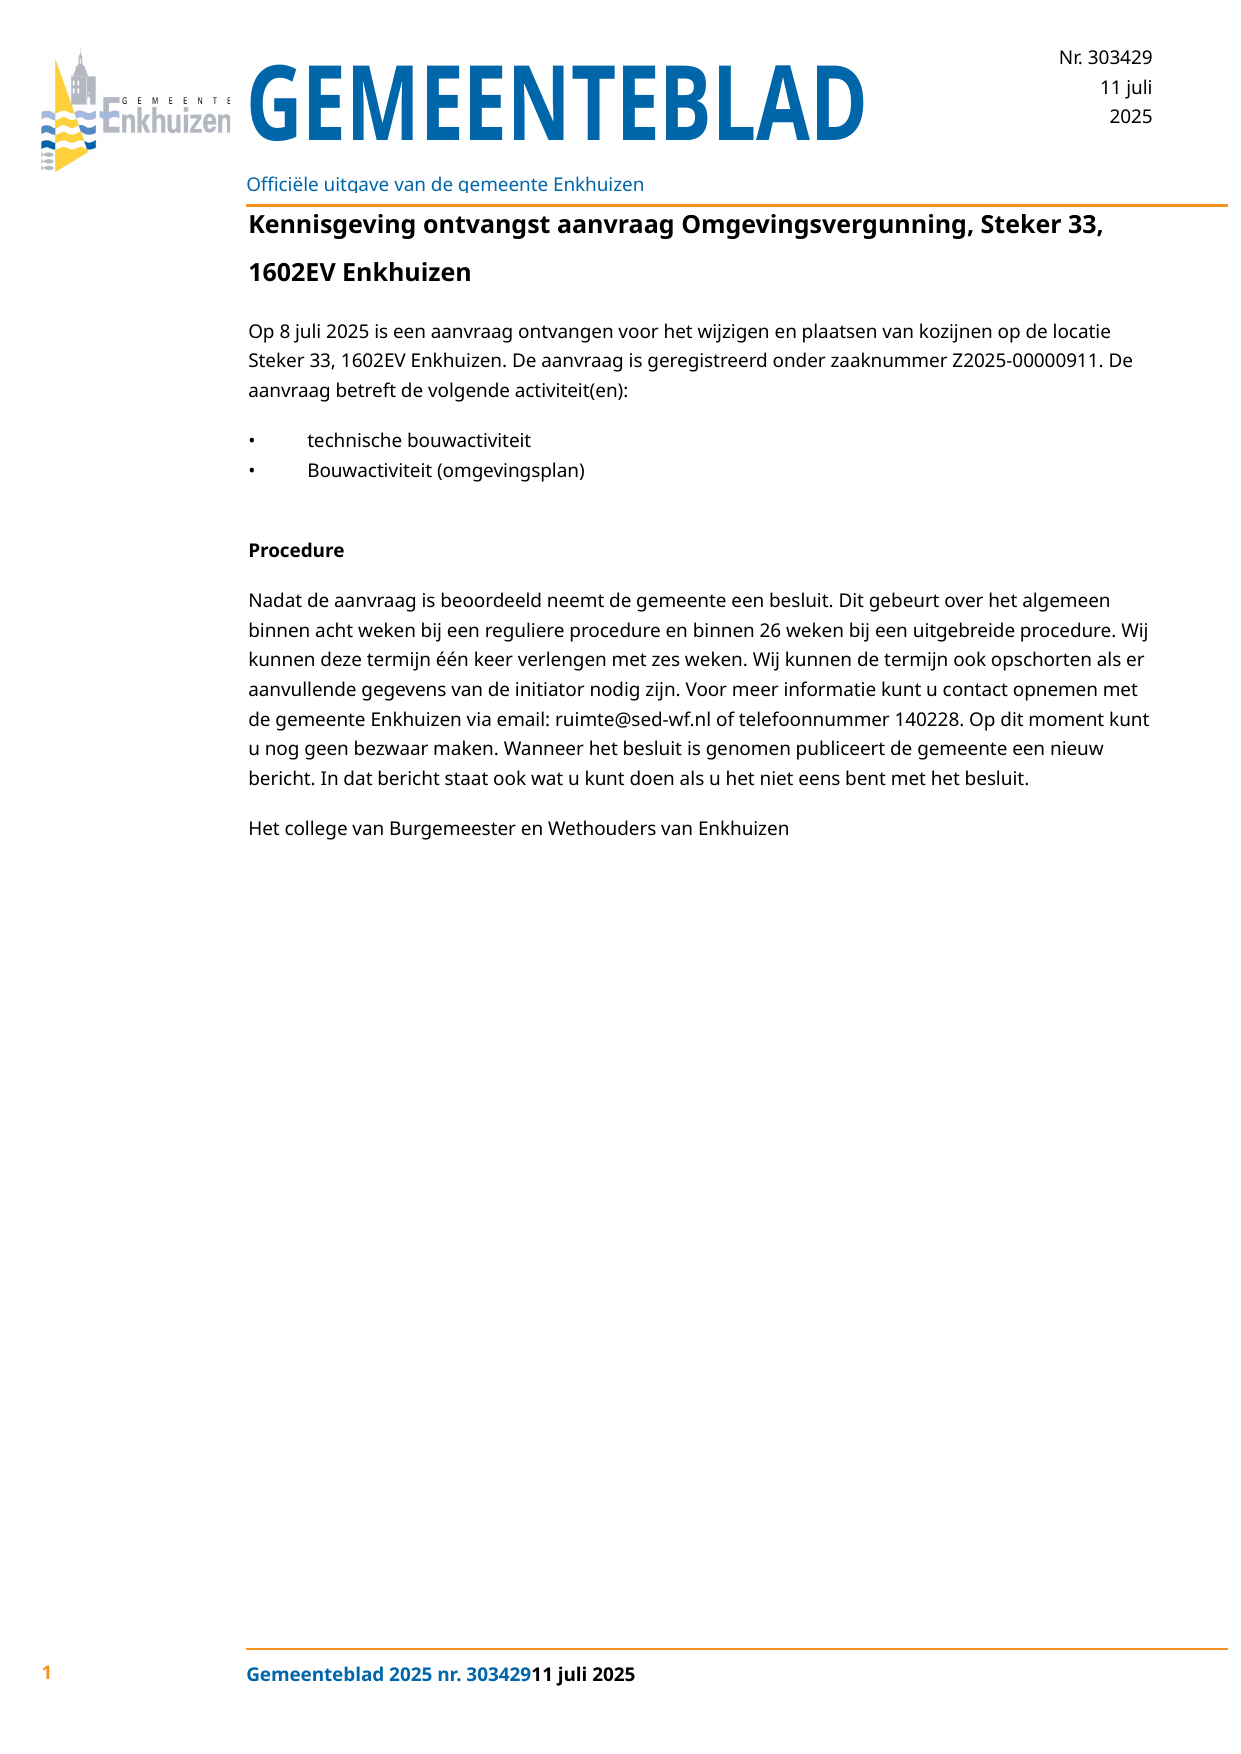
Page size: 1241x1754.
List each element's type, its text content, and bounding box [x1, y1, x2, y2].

text Kennisgeving ontvangst aanvraag Omgevingsvergunning, Steker 33, 1602EV Enkhuizen [248, 207, 1152, 288]
list Bouwactiviteit (omgevingsplan) [248, 457, 1152, 483]
text Nadat de aanvraag is beoordeeld neemt de gemeente een besluit. Dit gebeurt over het algemeen binnen acht weken bij een reguliere procedure en binnen 26 weken bij een uitgebreide procedure. Wij kunnen deze termijn één keer verlengen met zes weken. Wij kunnen de termijn ook opschorten als er aanvullende gegevens van de initiator nodig zijn. Voor meer informatie kunt u contact opnemen met de gemeente Enkhuizen via email: ruimte@sed-wf.nl of telefoonnummer 140228. Op dit moment kunt u nog geen bezwaar maken. Wanneer het besluit is genomen publiceert de gemeente een nieuw bericht. In dat bericht staat ook wat u kunt doen als u het niet eens bent met het besluit. [248, 587, 1152, 791]
list technische bouwactiviteit [248, 427, 1152, 453]
text Op 8 juli 2025 is een aanvraag ontvangen voor het wijzigen en plaatsen van kozijnen op de locatie Steker 33, 1602EV Enkhuizen. De aanvraag is geregistreerd onder zaaknummer Z2025-00000911. De aanvraag betreft de volgende activiteit(en): [248, 318, 1152, 403]
picture [41, 47, 231, 172]
text Procedure [248, 537, 1152, 563]
text Het college van Burgemeester en Wethouders van Enkhuizen [248, 815, 1152, 841]
